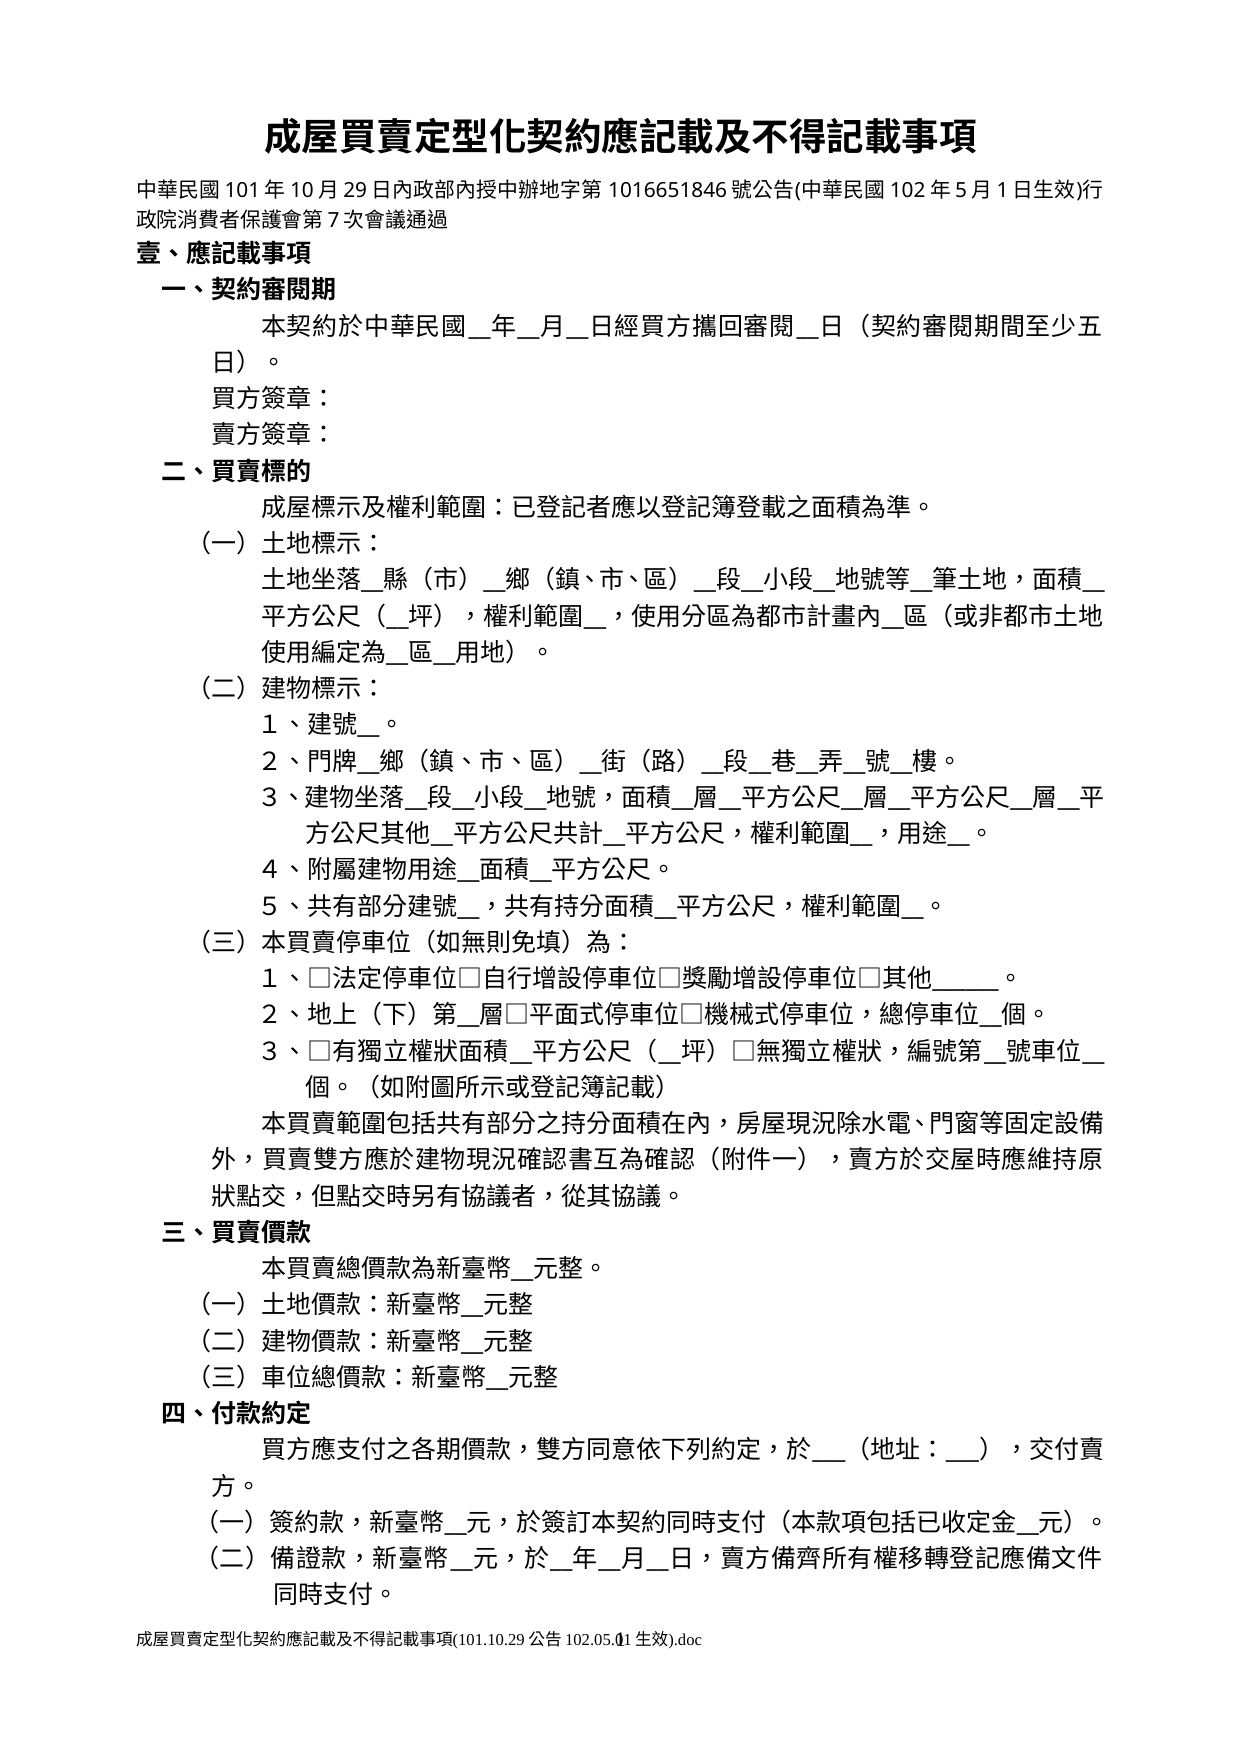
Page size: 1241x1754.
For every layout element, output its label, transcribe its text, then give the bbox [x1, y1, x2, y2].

text （一）土地標示： [136, 524, 1104, 560]
subtitle 成屋標示及權利範圍：已登記者應以登記簿登載之面積為準。 [211, 487, 1104, 524]
subtitle 一、契約審閱期 [136, 270, 1104, 306]
text １、建號__。 [257, 705, 1104, 741]
subtitle 二、買賣標的 [136, 451, 1104, 487]
text ３、□有獨立權狀面積__平方公尺（__坪）□無獨立權狀，編號第__號車位__個。（如附圖所示或登記簿記載） [257, 1031, 1104, 1104]
subtitle 本契約於中華民國__年__月__日經買方攜回審閱__日（契約審閱期間至少五日）。 [211, 306, 1104, 379]
text （二）備證款，新臺幣__元，於__年__月__日，賣方備齊所有權移轉登記應備文件同時支付。 [194, 1539, 1104, 1611]
text ２、地上（下）第__層□平面式停車位□機械式停車位，總停車位__個。 [257, 995, 1104, 1031]
subtitle 買方簽章： [211, 379, 1104, 415]
text ２、門牌__鄉（鎮、市、區）__街（路）__段__巷__弄__號__樓。 [257, 741, 1104, 777]
subtitle 賣方簽章： [211, 415, 1104, 451]
subtitle 四、付款約定 [136, 1394, 1104, 1430]
subtitle 壹、應記載事項 [136, 234, 1104, 270]
text （三）車位總價款：新臺幣__元整 [136, 1357, 1104, 1394]
text （一）簽約款，新臺幣__元，於簽訂本契約同時支付（本款項包括已收定金__元）。 [194, 1502, 1104, 1539]
subtitle 本買賣總價款為新臺幣__元整。 [211, 1249, 1104, 1285]
subtitle 買方應支付之各期價款，雙方同意依下列約定，於___（地址：___），交付賣方。 [211, 1430, 1104, 1502]
text 土地坐落__縣（市）__鄉（鎮、市、區）__段__小段__地號等__筆土地，面積__平方公尺（__坪），權利範圍__，使用分區為都市計畫內__區（或非都市土地使用編定為__區__用地）。 [261, 560, 1104, 669]
text （二）建物價款：新臺幣__元整 [136, 1321, 1104, 1357]
subtitle 成屋買賣定型化契約應記載及不得記載事項 [136, 106, 1104, 161]
text （二）建物標示： [136, 669, 1104, 705]
text （一）土地價款：新臺幣__元整 [136, 1285, 1104, 1321]
subtitle 中華民國101年10月29日內政部內授中辦地字第1016651846號公告(中華民國102年5月1日生效)行政院消費者保護會第7次會議通過 [136, 173, 1104, 234]
text ３、建物坐落__段__小段__地號，面積__層__平方公尺__層__平方公尺__層__平方公尺其他__平方公尺共計__平方公尺，權利範圍__，用途__。 [257, 777, 1104, 850]
text ５、共有部分建號__，共有持分面積__平方公尺，權利範圍__。 [257, 886, 1104, 922]
text ４、附屬建物用途__面積__平方公尺。 [257, 850, 1104, 886]
text （三）本買賣停車位（如無則免填）為： [136, 922, 1104, 959]
subtitle 三、買賣價款 [136, 1212, 1104, 1249]
text １、□法定停車位□自行增設停車位□獎勵增設停車位□其他______。 [257, 959, 1104, 995]
subtitle 本買賣範圍包括共有部分之持分面積在內，房屋現況除水電、門窗等固定設備外，買賣雙方應於建物現況確認書互為確認（附件一），賣方於交屋時應維持原狀點交，但點交時另有協議者，從其協議。 [211, 1104, 1104, 1212]
